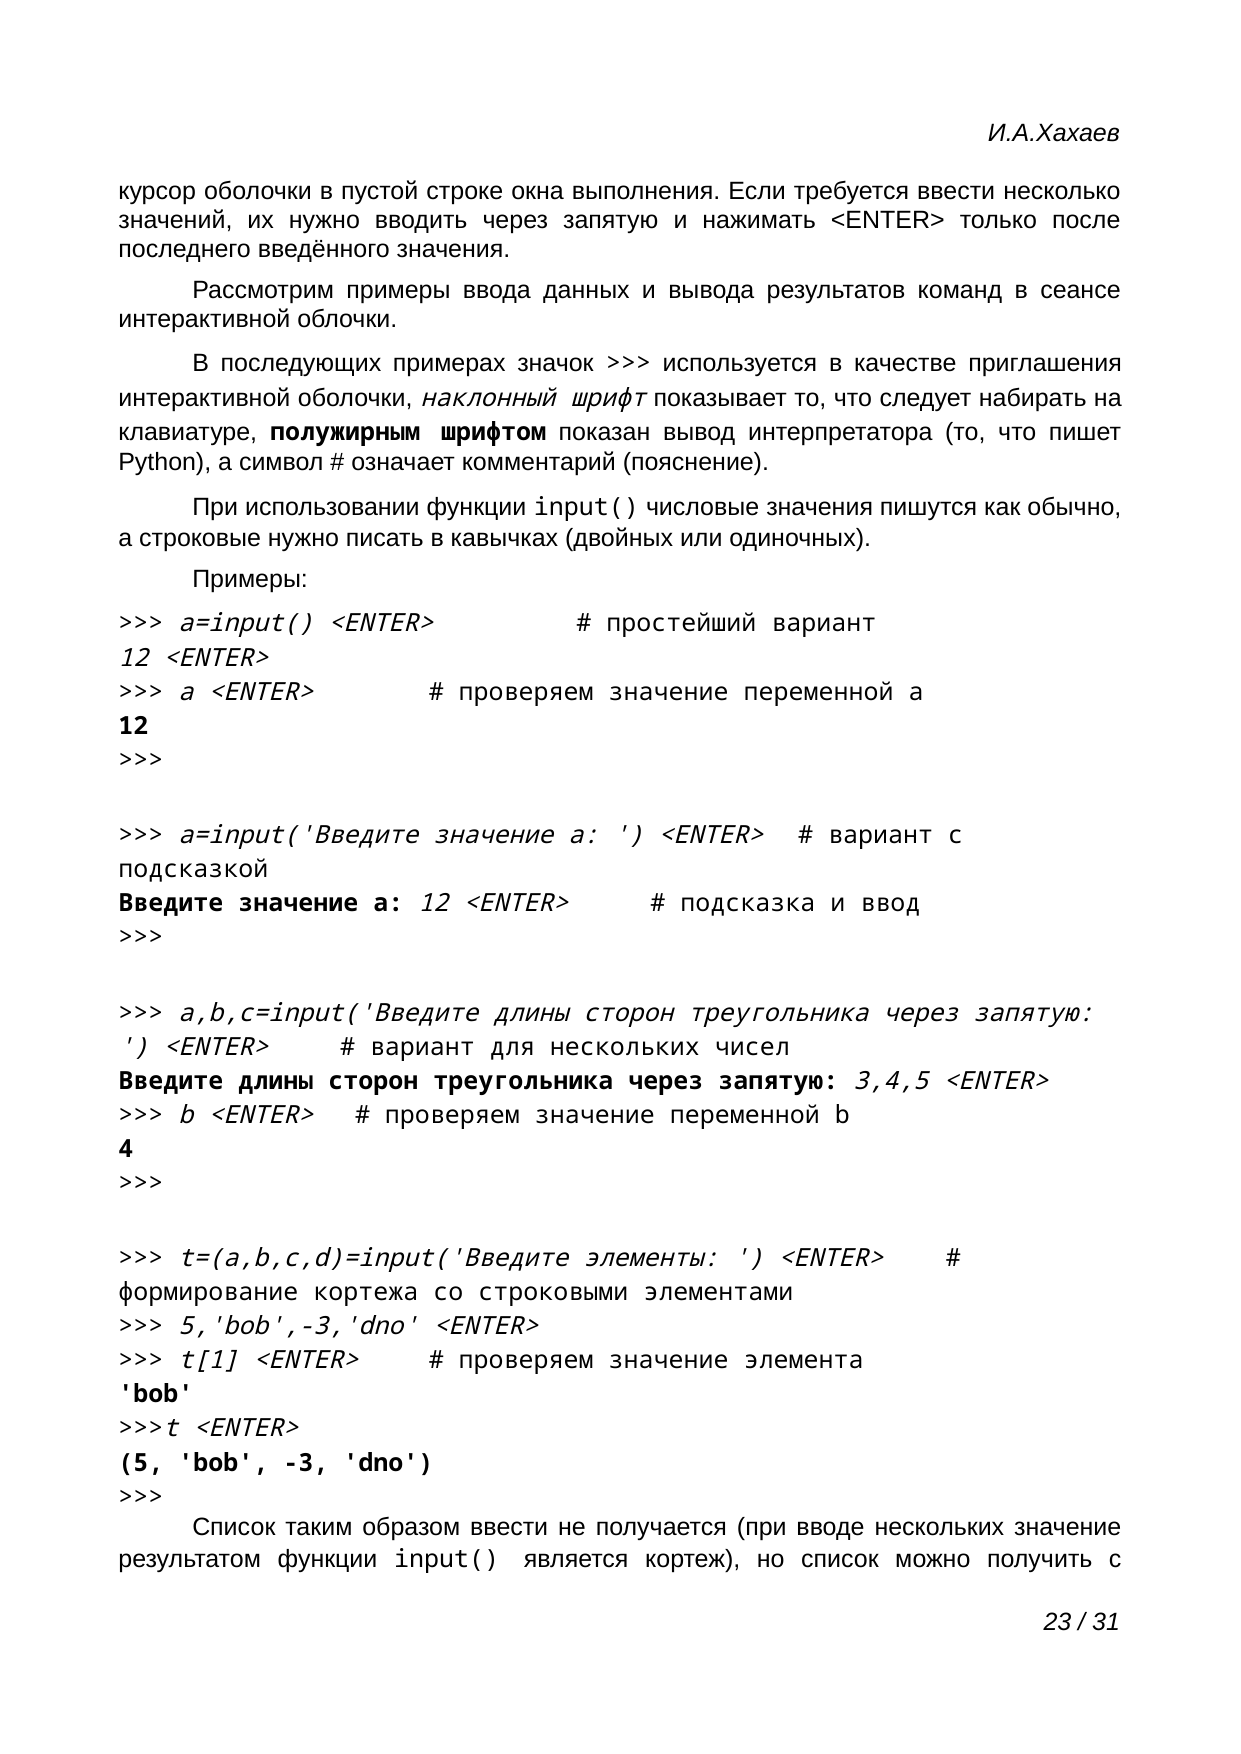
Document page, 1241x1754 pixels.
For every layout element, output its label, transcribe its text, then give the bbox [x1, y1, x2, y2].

list >>>t <ENTER> [118, 1410, 1122, 1444]
list 4 [118, 1130, 1122, 1164]
list >>> [118, 1478, 1122, 1512]
text Примеры: [118, 564, 1122, 593]
list 'bob' [118, 1376, 1122, 1410]
list >>> a=input('Введите значение a: ') <ENTER> # вариант с подсказкой [118, 817, 1122, 885]
list >>> a=input() <ENTER> # простейший вариант [118, 605, 1122, 639]
list 12 [118, 707, 1122, 741]
list Введите значение a: 12 <ENTER> # подсказка и ввод [118, 885, 1122, 919]
text В последующих примерах значок >>> используется в качестве приглашения интерактивной оболочки, наклонный шрифт показывает то, что следует набирать на клавиатуре, полужирным шрифтом показан вывод интерпретатора (то, что пишет Python), а символ # означает комментарий (пояснение). [118, 345, 1122, 476]
list >>> [118, 919, 1122, 953]
list >>> 5,'bob',-3,'dno' <ENTER> [118, 1308, 1122, 1342]
text Рассмотрим примеры ввода данных и вывода результатов команд в сеансе интерактивной облочки. [118, 275, 1122, 333]
list 12 <ENTER> [118, 639, 1122, 673]
text курсор оболочки в пустой строке окна выполнения. Если требуется ввести несколько значений, их нужно вводить через запятую и нажимать <ENTER> только после последнего введённого значения. [118, 176, 1122, 263]
text При использовании функции input() числовые значения пишутся как обычно, а строковые нужно писать в кавычках (двойных или одиночных). [118, 488, 1122, 551]
list >>> b <ENTER> # проверяем значение переменной b [118, 1096, 1122, 1130]
list >>> t[1] <ENTER> # проверяем значение элемента [118, 1342, 1122, 1376]
list >>> a,b,c=input('Введите длины сторон треугольника через запятую: ') <ENTER> # вариант для нескольких чисел [118, 994, 1122, 1062]
list >>> [118, 1164, 1122, 1198]
list >>> a <ENTER> # проверяем значение переменной a [118, 673, 1122, 707]
list >>> t=(a,b,c,d)=input('Введите элементы: ') <ENTER> # формирование кортежа со строковыми элементами [118, 1240, 1122, 1308]
text Список таким образом ввести не получается (при вводе нескольких значение результатом функции input() является кортеж), но список можно получить с [118, 1512, 1122, 1575]
list Введите длины сторон треугольника через запятую: 3,4,5 <ENTER> [118, 1062, 1122, 1096]
list >>> [118, 741, 1122, 775]
list (5, 'bob', -3, 'dno') [118, 1444, 1122, 1478]
